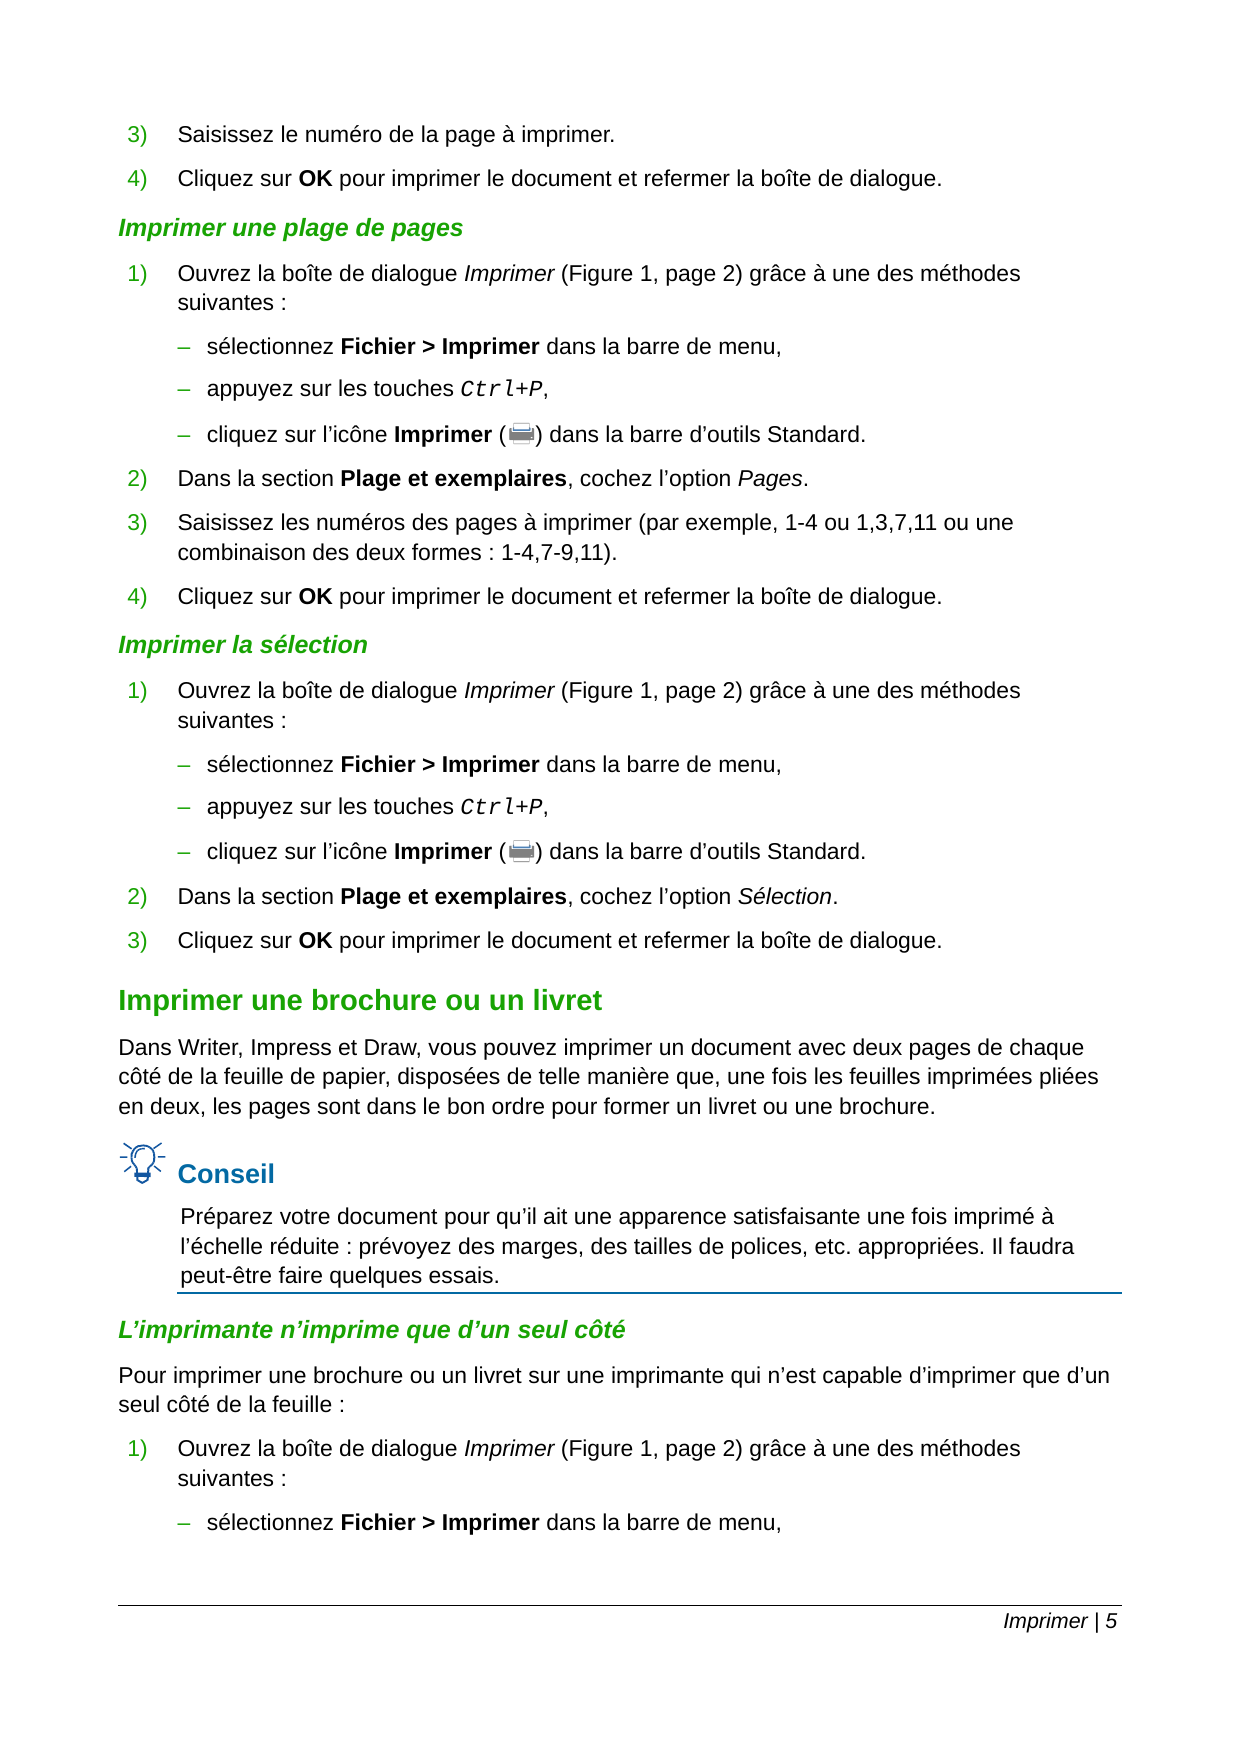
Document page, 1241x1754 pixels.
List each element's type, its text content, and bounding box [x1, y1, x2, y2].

list Ouvrez la boîte de dialogue Imprimer (Figure 1, page 2) grâce à une des méthodes suivantes : [148, 1432, 1122, 1491]
list ) dans la barre d’outils Standard. [536, 836, 1122, 865]
list Cliquez sur OK pour imprimer le document et refermer la boîte de dialogue. [148, 580, 1122, 609]
list Cliquez sur OK pour imprimer le document et refermer la boîte de dialogue. [148, 162, 1122, 192]
list cliquez sur l’icône Imprimer ( [177, 836, 506, 865]
text Dans Writer, Impress et Draw, vous pouvez imprimer un document avec deux pages de chaque côté de la feuille de papier, disposées de telle manière que, une fois les feuilles imprimées pliées en deux, les pages sont dans le bon ordre pour former un livret ou une brochure. [118, 1031, 1122, 1119]
list cliquez sur l’icône Imprimer ( [177, 418, 506, 448]
list ) dans la barre d’outils Standard. [536, 418, 1122, 448]
picture [506, 836, 536, 866]
list sélectionnez Fichier > Imprimer dans la barre de menu, [177, 1506, 1122, 1535]
subtitle L’imprimante n’imprime que d’un seul côté [118, 1314, 1122, 1344]
list Ouvrez la boîte de dialogue Imprimer (Figure 1, page 2) grâce à une des méthodes suivantes : [148, 674, 1122, 733]
list Dans la section Plage et exemplaires, cochez l’option Pages. [148, 462, 1122, 492]
subtitle Imprimer la sélection [118, 630, 1122, 659]
list Ouvrez la boîte de dialogue Imprimer (Figure 1, page 2) grâce à une des méthodes suivantes : [148, 256, 1122, 315]
list Conseil [118, 1141, 1122, 1190]
picture [506, 418, 536, 448]
list appuyez sur les touches Ctrl+P, [177, 792, 1122, 821]
text Pour imprimer une brochure ou un livret sur une imprimante qui n’est capable d’imprimer que d’un seul côté de la feuille : [118, 1358, 1122, 1417]
list Saisissez le numéro de la page à imprimer. [148, 118, 1122, 148]
list sélectionnez Fichier > Imprimer dans la barre de menu, [177, 330, 1122, 359]
list Cliquez sur OK pour imprimer le document et refermer la boîte de dialogue. [148, 924, 1122, 953]
list sélectionnez Fichier > Imprimer dans la barre de menu, [177, 748, 1122, 777]
text Préparez votre document pour qu’il ait une apparence satisfaisante une fois imprimé à l’échelle réduite : prévoyez des marges, des tailles de polices, etc. appropriées. Il faudra peut-être faire quelques essais. [177, 1197, 1122, 1292]
list Dans la section Plage et exemplaires, cochez l’option Sélection. [148, 880, 1122, 909]
subtitle Imprimer une plage de pages [118, 212, 1122, 242]
list Saisissez les numéros des pages à imprimer (par exemple, 1-4 ou 1,3,7,11 ou une combinaison des deux formes : 1-4,7-9,11). [148, 506, 1122, 565]
list appuyez sur les touches Ctrl+P, [177, 374, 1122, 403]
subtitle Imprimer une brochure ou un livret [118, 982, 1122, 1016]
